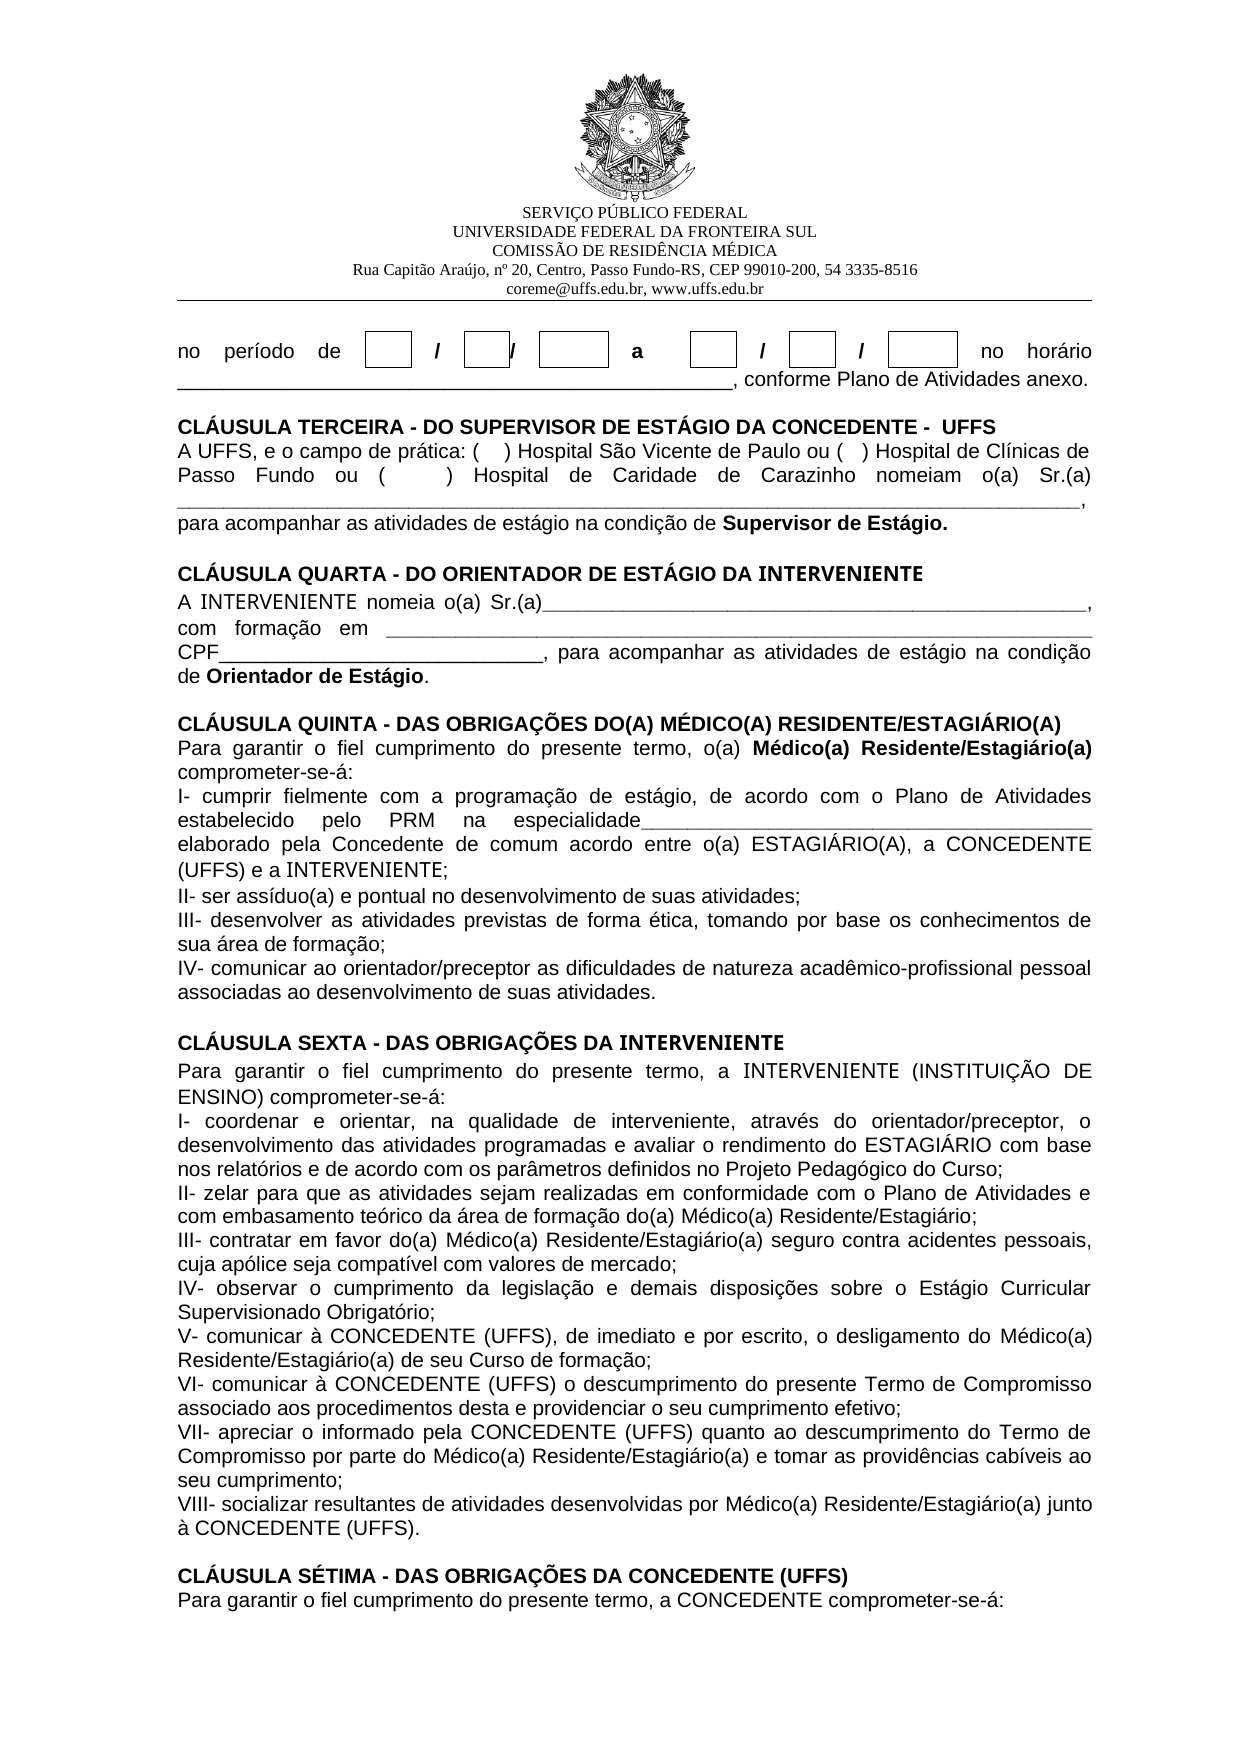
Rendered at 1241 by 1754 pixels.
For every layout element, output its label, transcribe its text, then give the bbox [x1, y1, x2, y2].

text CLÁUSULA QUARTA - DO ORIENTADOR DE ESTÁGIO DA INTERVENIENTE [177, 559, 1092, 587]
text II- zelar para que as atividades sejam realizadas em conformidade com o Plano de Atividades e com embasamento teórico da área de formação do(a) Médico(a) Residente/Estagiário; [177, 1180, 1092, 1228]
text CLÁUSULA TERCEIRA - DO SUPERVISOR DE ESTÁGIO DA CONCEDENTE - UFFS [177, 415, 1092, 439]
text II- ser assíduo(a) e pontual no desenvolvimento de suas atividades; [177, 884, 1092, 908]
text Para garantir o fiel cumprimento do presente termo, a CONCEDENTE comprometer-se-á: [177, 1588, 1092, 1612]
text VII- apreciar o informado pela CONCEDENTE (UFFS) quanto ao descumprimento do Termo de Compromisso por parte do Médico(a) Residente/Estagiário(a) e tomar as providências cabíveis ao seu cumprimento; [177, 1420, 1092, 1492]
text CLÁUSULA SEXTA - DAS OBRIGAÇÕES DA INTERVENIENTE [177, 1028, 1092, 1056]
text IV- observar o cumprimento da legislação e demais disposições sobre o Estágio Curricular Supervisionado Obrigatório; [177, 1276, 1092, 1324]
text III- contratar em favor do(a) Médico(a) Residente/Estagiário(a) seguro contra acidentes pessoais, cuja apólice seja compatível com valores de mercado; [177, 1228, 1092, 1276]
text V- comunicar à CONCEDENTE (UFFS), de imediato e por escrito, o desligamento do Médico(a) Residente/Estagiário(a) de seu Curso de formação; [177, 1324, 1092, 1372]
text Para garantir o fiel cumprimento do presente termo, o(a) Médico(a) Residente/Estagiário(a) comprometer-se-á: [177, 736, 1092, 783]
text A UFFS, e o campo de prática: ( ) Hospital São Vicente de Paulo ou ( ) Hospital de Clínicas de Passo Fundo ou ( ) Hospital de Caridade de Carazinho nomeiam o(a) Sr.(a) ______________________________________________________________________________, para acompanhar as atividades de estágio na condição de Supervisor de Estágio. [177, 439, 1092, 535]
text VI- comunicar à CONCEDENTE (UFFS) o descumprimento do presente Termo de Compromisso associado aos procedimentos desta e providenciar o seu cumprimento efetivo; [177, 1372, 1092, 1420]
text III- desenvolver as atividades previstas de forma ética, tomando por base os conhecimentos de sua área de formação; [177, 908, 1092, 956]
text CLÁUSULA SÉTIMA - DAS OBRIGAÇÕES DA CONCEDENTE (UFFS) [177, 1564, 1092, 1588]
text I- coordenar e orientar, na qualidade de interveniente, através do orientador/preceptor, o desenvolvimento das atividades programadas e avaliar o rendimento do ESTAGIÁRIO com base nos relatórios e de acordo com os parâmetros definidos no Projeto Pedagógico do Curso; [177, 1108, 1092, 1180]
text CLÁUSULA QUINTA - DAS OBRIGAÇÕES DO(A) MÉDICO(A) RESIDENTE/ESTAGIÁRIO(A) [177, 712, 1092, 736]
text VIII- socializar resultantes de atividades desenvolvidas por Médico(a) Residente/Estagiário(a) junto à CONCEDENTE (UFFS). [177, 1492, 1092, 1540]
text IV- comunicar ao orientador/preceptor as dificuldades de natureza acadêmico-profissional pessoal associadas ao desenvolvimento de suas atividades. [177, 956, 1092, 1004]
text Para garantir o fiel cumprimento do presente termo, a INTERVENIENTE (INSTITUIÇÃO DE ENSINO) comprometer-se-á: [177, 1056, 1092, 1108]
text I- cumprir fielmente com a programação de estágio, de acordo com o Plano de Atividades estabelecido pelo PRM na especialidade_______________________________________ elaborado pela Concedente de comum acordo entre o(a) ESTAGIÁRIO(A), a CONCEDENTE (UFFS) e a INTERVENIENTE; [177, 783, 1092, 884]
text no período de / / a / / no horário ________________________________________________, conforme Plano de Atividades anexo. [177, 331, 1092, 391]
text A INTERVENIENTE nomeia o(a) Sr.(a)_______________________________________________, com formação em _____________________________________________________________ CPF____________________________, para acompanhar as atividades de estágio na condição de Orientador de Estágio. [177, 587, 1092, 688]
